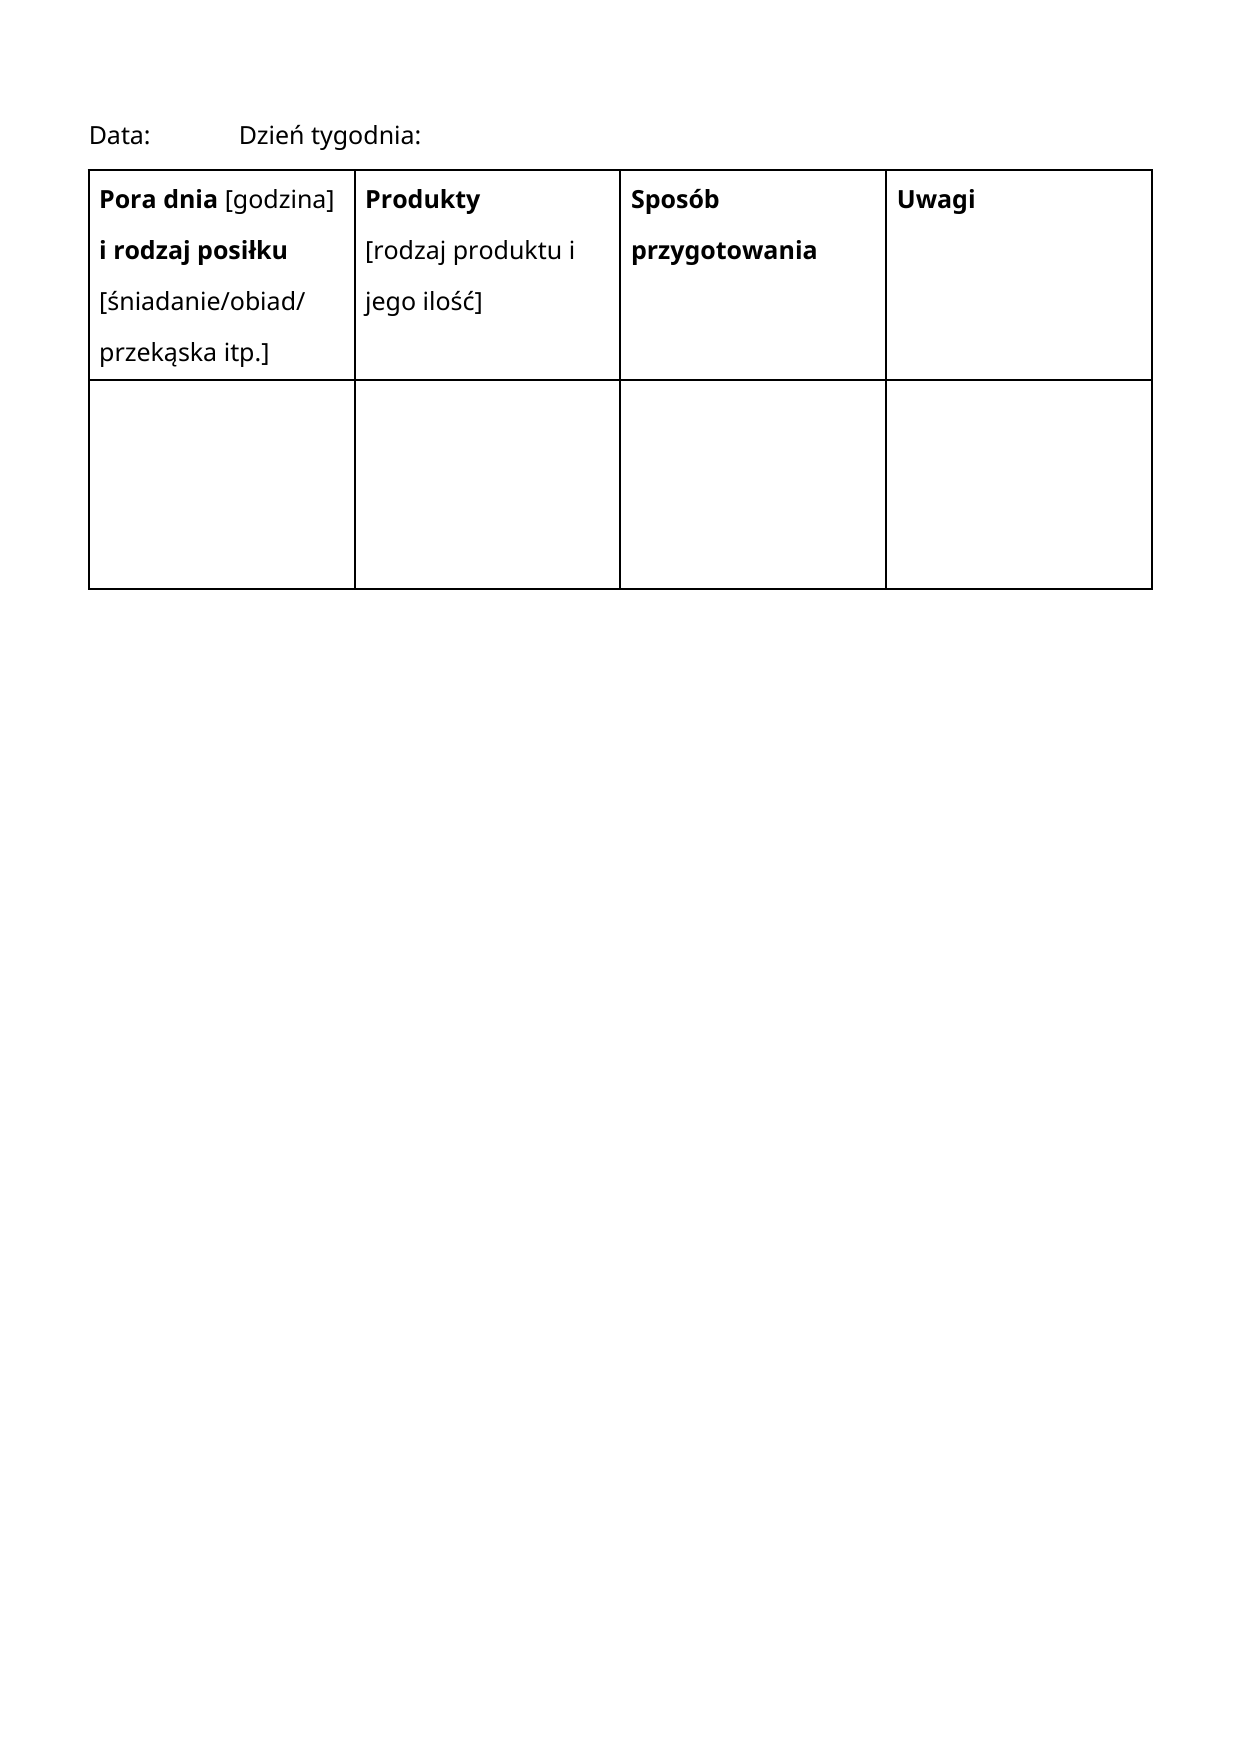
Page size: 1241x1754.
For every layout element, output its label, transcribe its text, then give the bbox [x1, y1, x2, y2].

table_header Sposób przygotowania [621, 171, 885, 379]
text Data: Dzień tygodnia: [88, 118, 1152, 152]
table_cell [356, 381, 619, 587]
table_cell [621, 381, 885, 587]
table_header Pora dnia [godzina] i rodzaj posiłku [śniadanie/obiad/przekąska itp.] [90, 171, 354, 379]
table_header Produkty [rodzaj produktu i jego ilość] [356, 171, 619, 379]
table_cell [90, 381, 354, 587]
table_header Uwagi [887, 171, 1151, 379]
table_cell [887, 381, 1151, 587]
